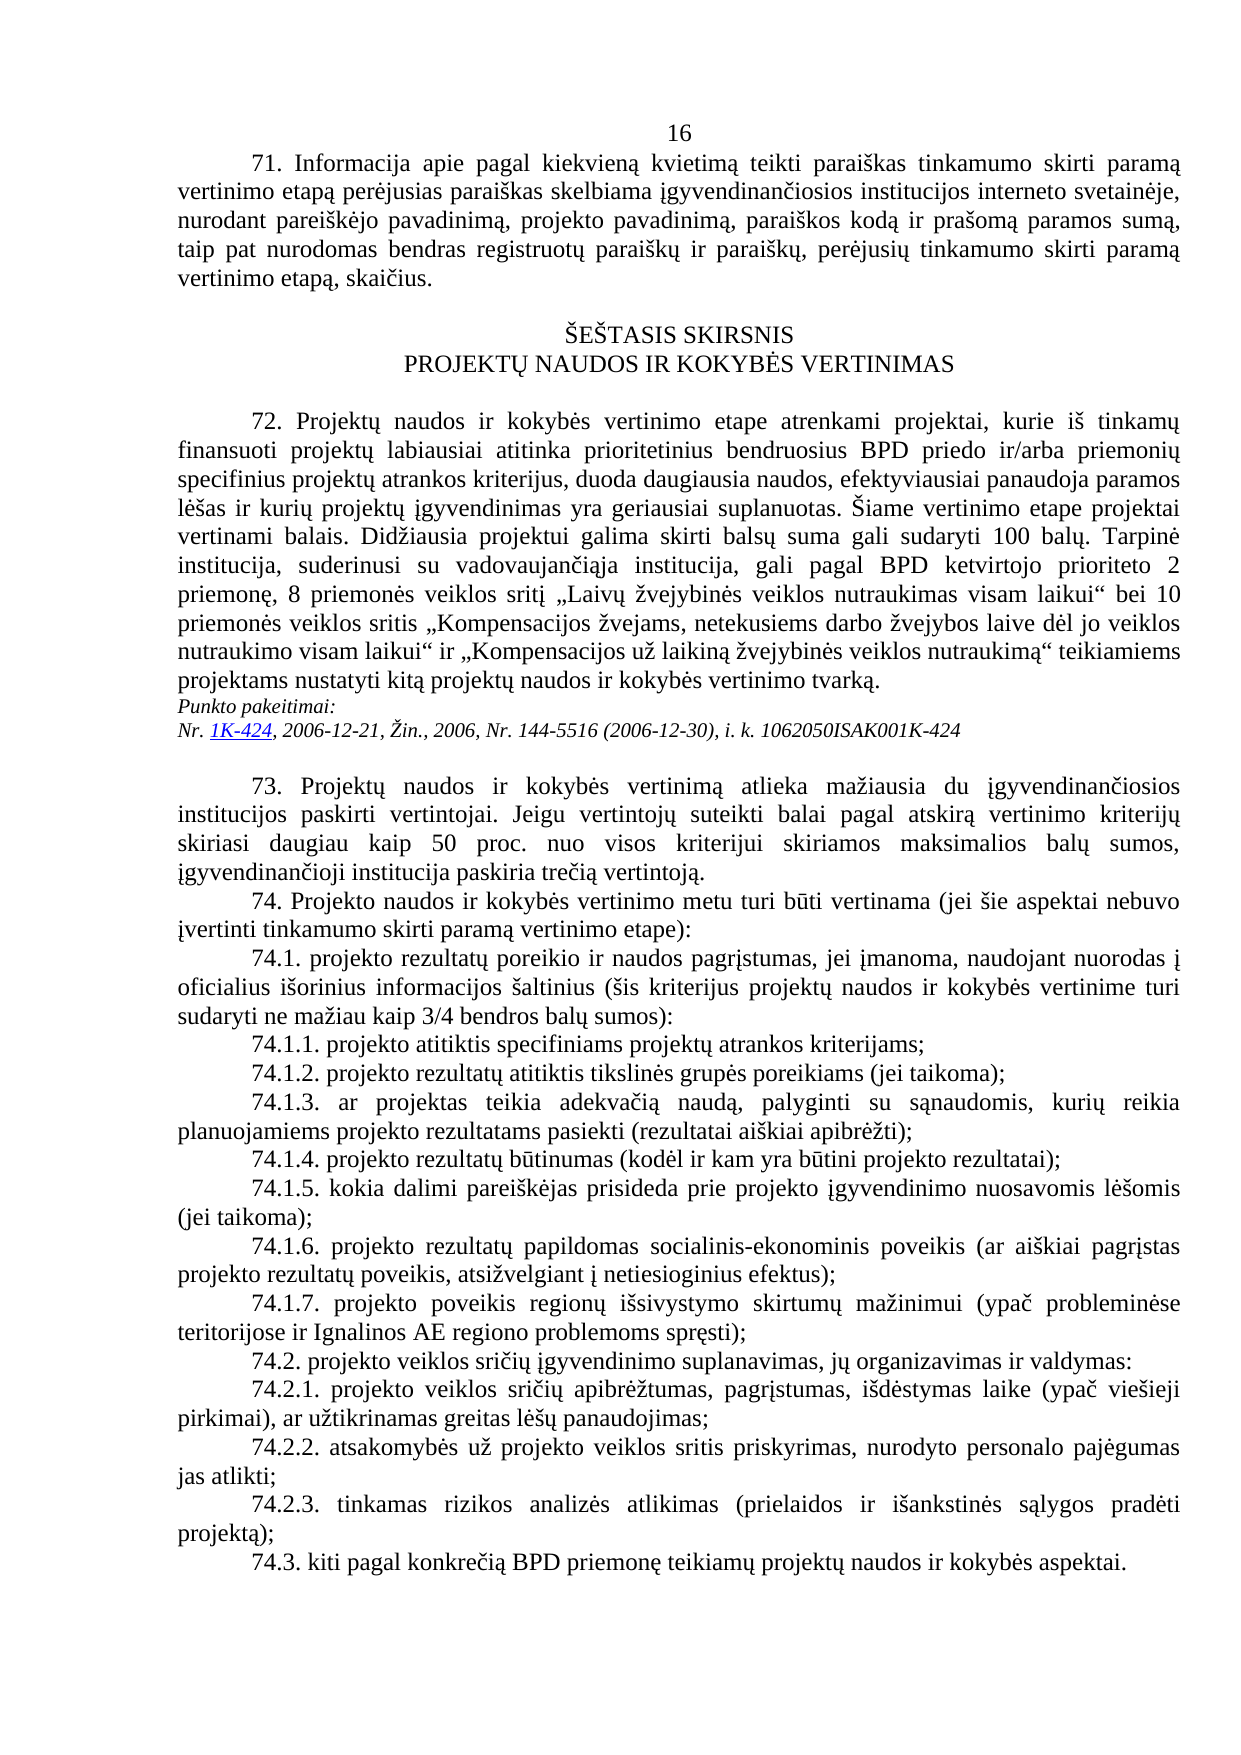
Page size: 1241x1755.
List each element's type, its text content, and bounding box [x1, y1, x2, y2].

text 74.1.7. projekto poveikis regionų išsivystymo skirtumų mažinimui (ypač probleminėse teritorijose ir Ignalinos AE regiono problemoms spręsti); [177, 1288, 1181, 1346]
text 74.1.3. ar projektas teikia adekvačią naudą, palyginti su sąnaudomis, kurių reikia planuojamiems projekto rezultatams pasiekti (rezultatai aiškiai apibrėžti); [177, 1087, 1181, 1144]
text 74.2. projekto veiklos sričių įgyvendinimo suplanavimas, jų organizavimas ir valdymas: [177, 1346, 1181, 1374]
text ŠEŠTASIS SKIRSNIS [177, 320, 1181, 349]
text PROJEKTŲ NAUDOS IR KOKYBĖS VERTINIMAS [177, 349, 1181, 378]
text 74.2.2. atsakomybės už projekto veiklos sritis priskyrimas, nurodyto personalo pajėgumas jas atlikti; [177, 1432, 1181, 1489]
text 74.1.6. projekto rezultatų papildomas socialinis-ekonominis poveikis (ar aiškiai pagrįstas projekto rezultatų poveikis, atsižvelgiant į netiesioginius efektus); [177, 1231, 1181, 1288]
text 73. Projektų naudos ir kokybės vertinimą atlieka mažiausia du įgyvendinančiosios institucijos paskirti vertintojai. Jeigu vertintojų suteikti balai pagal atskirą vertinimo kriterijų skiriasi daugiau kaip 50 proc. nuo visos kriterijui skiriamos maksimalios balų sumos, įgyvendinančioji institucija paskiria trečią vertintoją. [177, 771, 1181, 886]
text Nr. 1K-424, 2006-12-21, Žin., 2006, Nr. 144-5516 (2006-12-30), i. k. 1062050ISAK001K-424 [177, 718, 1181, 742]
text 74.1.5. kokia dalimi pareiškėjas prisideda prie projekto įgyvendinimo nuosavomis lėšomis (jei taikoma); [177, 1173, 1181, 1231]
text 72. Projektų naudos ir kokybės vertinimo etape atrenkami projektai, kurie iš tinkamų finansuoti projektų labiausiai atitinka prioritetinius bendruosius BPD priedo ir/arba priemonių specifinius projektų atrankos kriterijus, duoda daugiausia naudos, efektyviausiai panaudoja paramos lėšas ir kurių projektų įgyvendinimas yra geriausiai suplanuotas. Šiame vertinimo etape projektai vertinami balais. Didžiausia projektui galima skirti balsų suma gali sudaryti 100 balų. Tarpinė institucija, suderinusi su vadovaujančiąja institucija, gali pagal BPD ketvirtojo prioriteto 2 priemonę, 8 priemonės veiklos sritį „Laivų žvejybinės veiklos nutraukimas visam laikui“ bei 10 priemonės veiklos sritis „Kompensacijos žvejams, netekusiems darbo žvejybos laive dėl jo veiklos nutraukimo visam laikui“ ir „Kompensacijos už laikiną žvejybinės veiklos nutraukimą“ teikiamiems projektams nustatyti kitą projektų naudos ir kokybės vertinimo tvarką. [177, 406, 1181, 694]
text Punkto pakeitimai: [177, 694, 1181, 718]
text 74.1.2. projekto rezultatų atitiktis tikslinės grupės poreikiams (jei taikoma); [177, 1058, 1181, 1087]
text 74.2.3. tinkamas rizikos analizės atlikimas (prielaidos ir išankstinės sąlygos pradėti projektą); [177, 1489, 1181, 1547]
text 74.1.4. projekto rezultatų būtinumas (kodėl ir kam yra būtini projekto rezultatai); [177, 1144, 1181, 1173]
text 74.2.1. projekto veiklos sričių apibrėžtumas, pagrįstumas, išdėstymas laike (ypač viešieji pirkimai), ar užtikrinamas greitas lėšų panaudojimas; [177, 1374, 1181, 1432]
text 71. Informacija apie pagal kiekvieną kvietimą teikti paraiškas tinkamumo skirti paramą vertinimo etapą perėjusias paraiškas skelbiama įgyvendinančiosios institucijos interneto svetainėje, nurodant pareiškėjo pavadinimą, projekto pavadinimą, paraiškos kodą ir prašomą paramos sumą, taip pat nurodomas bendras registruotų paraiškų ir paraiškų, perėjusių tinkamumo skirti paramą vertinimo etapą, skaičius. [177, 148, 1181, 291]
text 74.3. kiti pagal konkrečią BPD priemonę teikiamų projektų naudos ir kokybės aspektai. [177, 1547, 1181, 1576]
text 74.1.1. projekto atitiktis specifiniams projektų atrankos kriterijams; [177, 1029, 1181, 1058]
text 74.1. projekto rezultatų poreikio ir naudos pagrįstumas, jei įmanoma, naudojant nuorodas į oficialius išorinius informacijos šaltinius (šis kriterijus projektų naudos ir kokybės vertinime turi sudaryti ne mažiau kaip 3/4 bendros balų sumos): [177, 943, 1181, 1029]
text 74. Projekto naudos ir kokybės vertinimo metu turi būti vertinama (jei šie aspektai nebuvo įvertinti tinkamumo skirti paramą vertinimo etape): [177, 886, 1181, 943]
